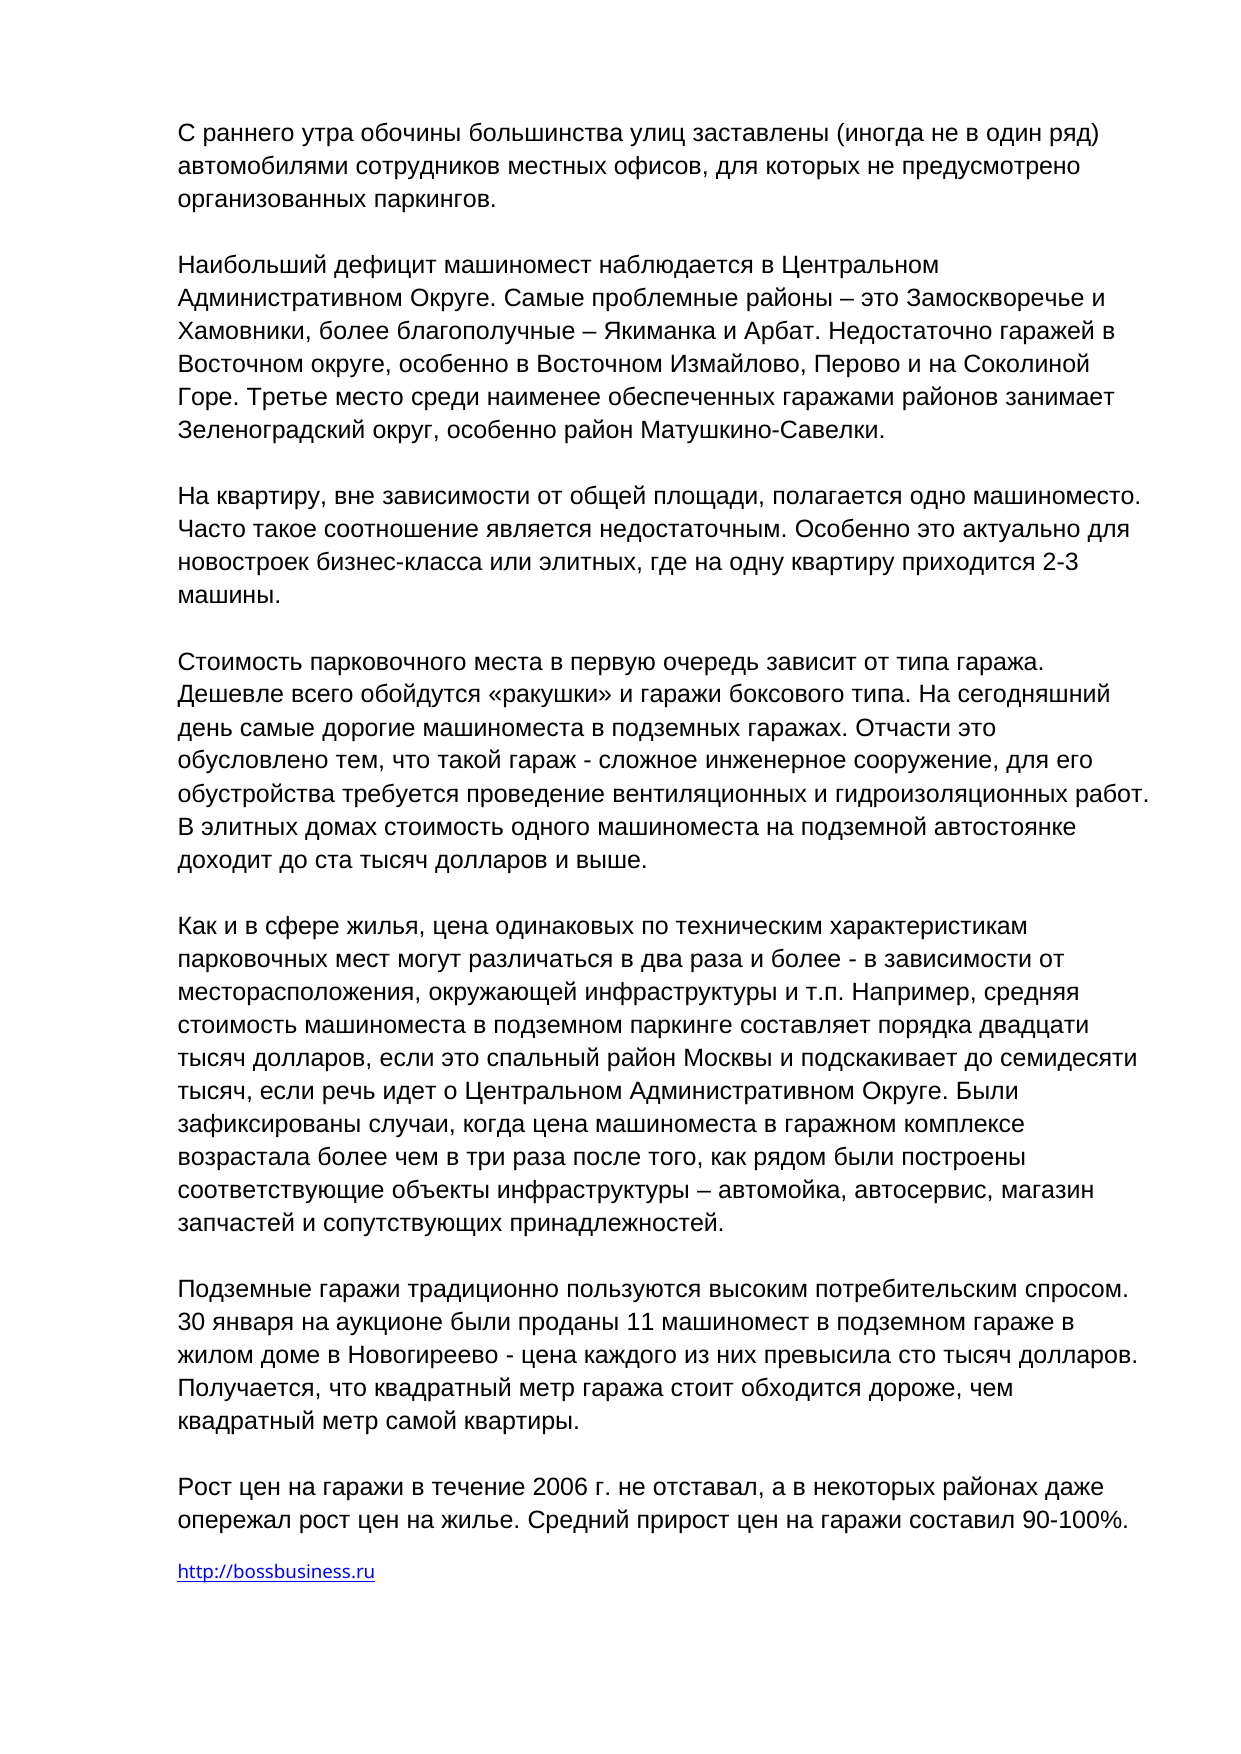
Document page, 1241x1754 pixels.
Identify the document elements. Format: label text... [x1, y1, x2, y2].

text http://bossbusiness.ru [177, 1559, 1152, 1584]
text С раннего утра обочины большинства улиц заставлены (иногда не в один ряд) автомобилями сотрудников местных офисов, для которых не предусмотрено организованных паркингов. Наибольший дефицит машиномест наблюдается в Центральном Административном Округе. Самые проблемные районы – это Замоскворечье и Хамовники, более благополучные – Якиманка и Арбат. Недостаточно гаражей в Восточном округе, особенно в Восточном Измайлово, Перово и на Соколиной Горе. Третье место среди наименее обеспеченных гаражами районов занимает Зеленоградский округ, особенно район Матушкино-Савелки. На квартиру, вне зависимости от общей площади, полагается одно машиноместо. Часто такое соотношение является недостаточным. Особенно это актуально для новостроек бизнес-класса или элитных, где на одну квартиру приходится 2-3 машины. Стоимость парковочного места в первую очередь зависит от типа гаража. Дешевле всего обойдутся «ракушки» и гаражи боксового типа. На сегодняшний день самые дорогие машиноместа в подземных гаражах. Отчасти это обусловлено тем, что такой гараж - сложное инженерное сооружение, для его обустройства требуется проведение вентиляционных и гидроизоляционных работ. В элитных домах стоимость одного машиноместа на подземной автостоянке доходит до ста тысяч долларов и выше. Как и в сфере жилья, цена одинаковых по техническим характеристикам парковочных мест могут различаться в два раза и более - в зависимости от месторасположения, окружающей инфраструктуры и т.п. Например, средняя стоимость машиноместа в подземном паркинге составляет порядка двадцати тысяч долларов, если это спальный район Москвы и подскакивает до семидесяти тысяч, если речь идет о Центральном Административном Округе. Были зафиксированы случаи, когда цена машиноместа в гаражном комплексе возрастала более чем в три раза после того, как рядом были построены соответствующие объекты инфраструктуры – автомойка, автосервис, магазин запчастей и сопутствующих принадлежностей. Подземные гаражи традиционно пользуются высоким потребительским спросом. 30 января на аукционе были проданы 11 машиномест в подземном гараже в жилом доме в Новогиреево - цена каждого из них превысила сто тысяч долларов. Получается, что квадратный метр гаража стоит обходится дороже, чем квадратный метр самой квартиры. Рост цен на гаражи в течение 2006 г. не отставал, а в некоторых районах даже опережал рост цен на жилье. Средний прирост цен на гаражи составил 90-100%. [177, 118, 1152, 1534]
